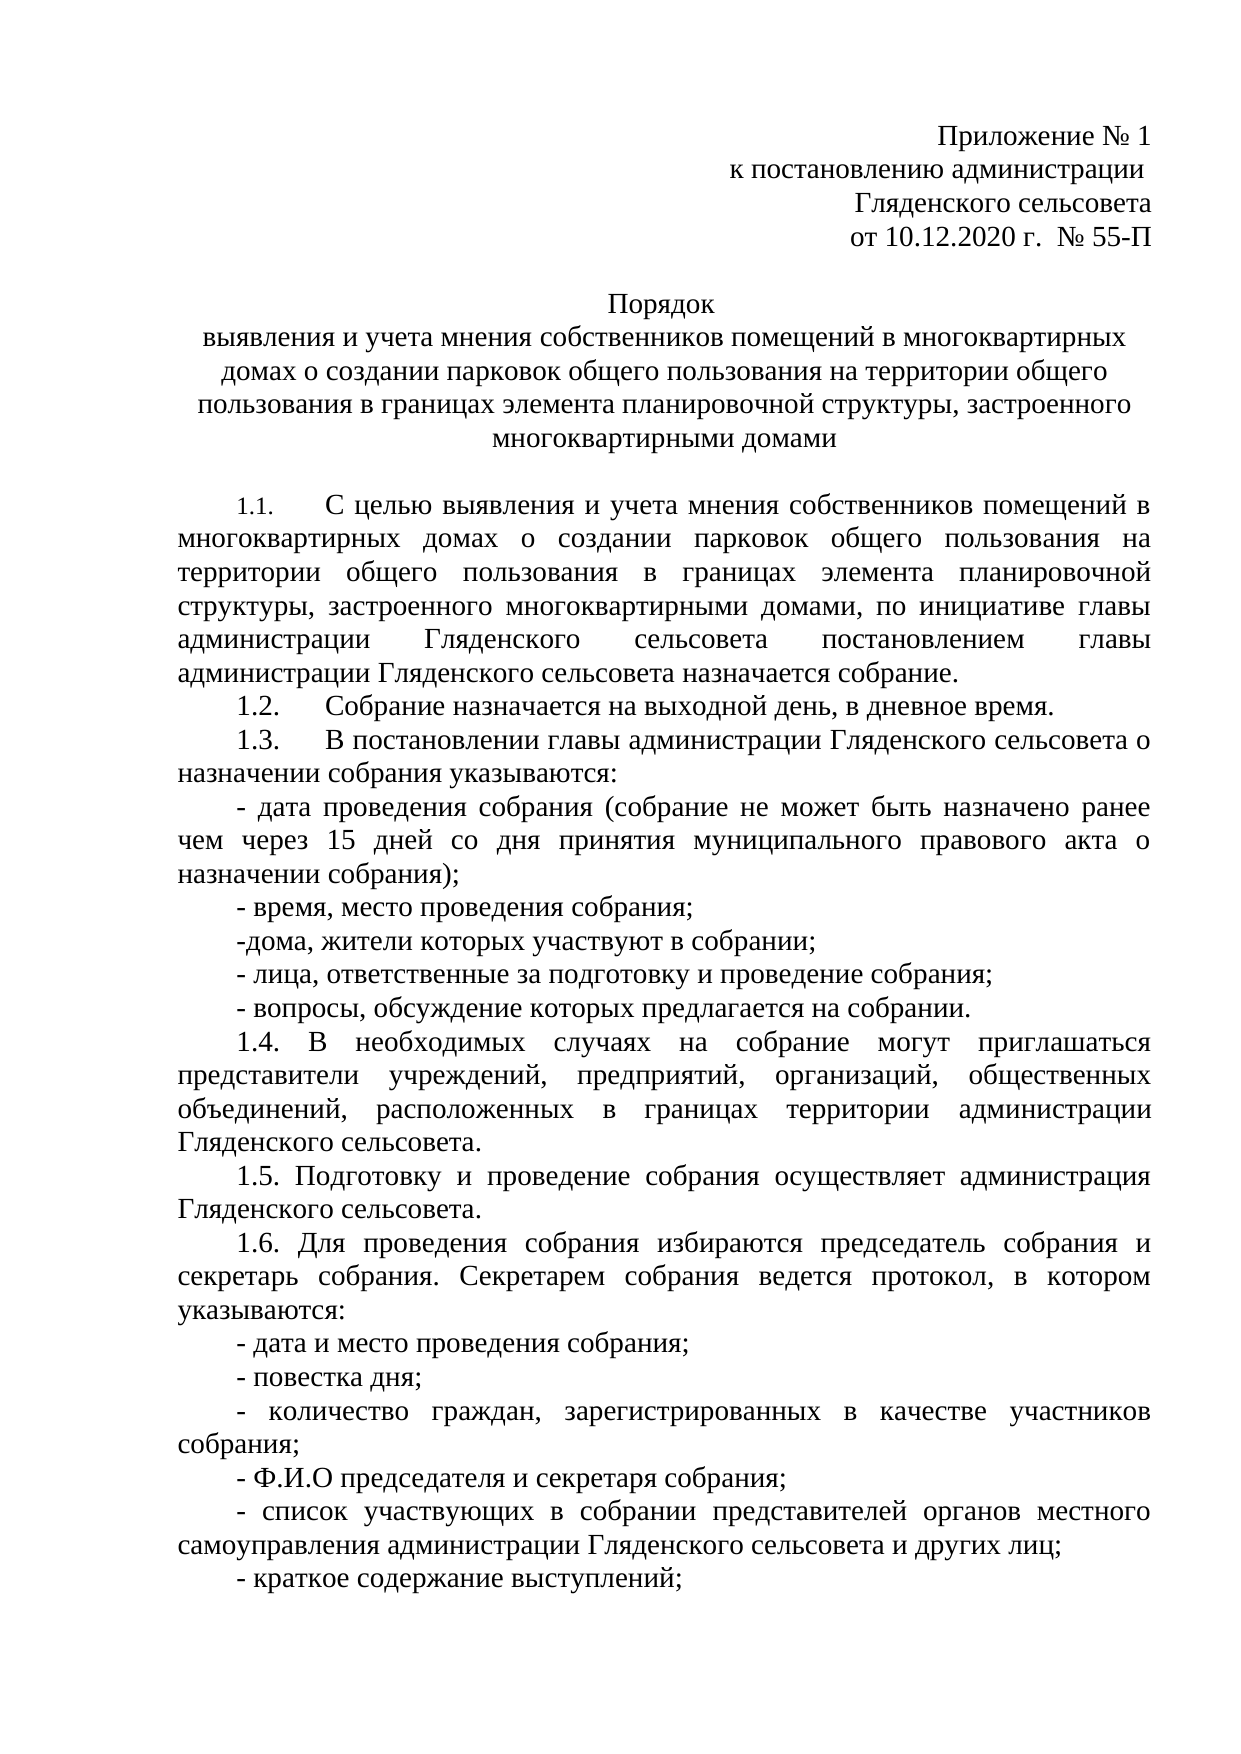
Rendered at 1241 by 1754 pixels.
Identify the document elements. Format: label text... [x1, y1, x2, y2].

text 1.5. Подготовку и проведение собрания осуществляет администрация Гляденского сельсовета. [177, 1158, 1152, 1225]
text - дата и место проведения собрания; [177, 1326, 1152, 1359]
text - вопросы, обсуждение которых предлагается на собрании. [177, 990, 1152, 1024]
text Гляденского сельсовета [177, 185, 1152, 219]
text - краткое содержание выступлений; [177, 1560, 1152, 1594]
text - время, место проведения собрания; [177, 889, 1152, 923]
text -дома, жители которых участвуют в собрании; [177, 923, 1152, 957]
text 1.4. В необходимых случаях на собрание могут приглашаться представители учреждений, предприятий, организаций, общественных объединений, расположенных в границах территории администрации Гляденского сельсовета. [177, 1024, 1152, 1158]
text - Ф.И.О председателя и секретаря собрания; [177, 1460, 1152, 1493]
text к постановлению администрации [177, 152, 1152, 185]
list В постановлении главы администрации Гляденского сельсовета о назначении собрания указываются: [177, 722, 1152, 789]
text Приложение № 1 [177, 118, 1152, 152]
text выявления и учета мнения собственников помещений в многоквартирных домах о создании парковок общего пользования на территории общего пользования в границах элемента планировочной структуры, застроенного многоквартирными домами [177, 319, 1152, 453]
text - список участвующих в собрании представителей органов местного самоуправления администрации Гляденского сельсовета и других лиц; [177, 1493, 1152, 1560]
text - лица, ответственные за подготовку и проведение собрания; [177, 957, 1152, 990]
list Собрание назначается на выходной день, в дневное время. [177, 688, 1152, 722]
list С целью выявления и учета мнения собственников помещений в многоквартирных домах о создании парковок общего пользования на территории общего пользования в границах элемента планировочной структуры, застроенного многоквартирными домами, по инициативе главы администрации Гляденского сельсовета постановлением главы администрации Гляденского сельсовета назначается собрание. [177, 487, 1152, 688]
text - количество граждан, зарегистрированных в качестве участников собрания; [177, 1393, 1152, 1460]
list - дата проведения собрания (собрание не может быть назначено ранее чем через 15 дней со дня принятия муниципального правового акта о назначении собрания); [177, 789, 1152, 889]
text от 10.12.2020 г. № 55-П [177, 219, 1152, 252]
text - повестка дня; [177, 1359, 1152, 1393]
text 1.6. Для проведения собрания избираются председатель собрания и секретарь собрания. Секретарем собрания ведется протокол, в котором указываются: [177, 1225, 1152, 1326]
text Порядок [177, 286, 1152, 319]
